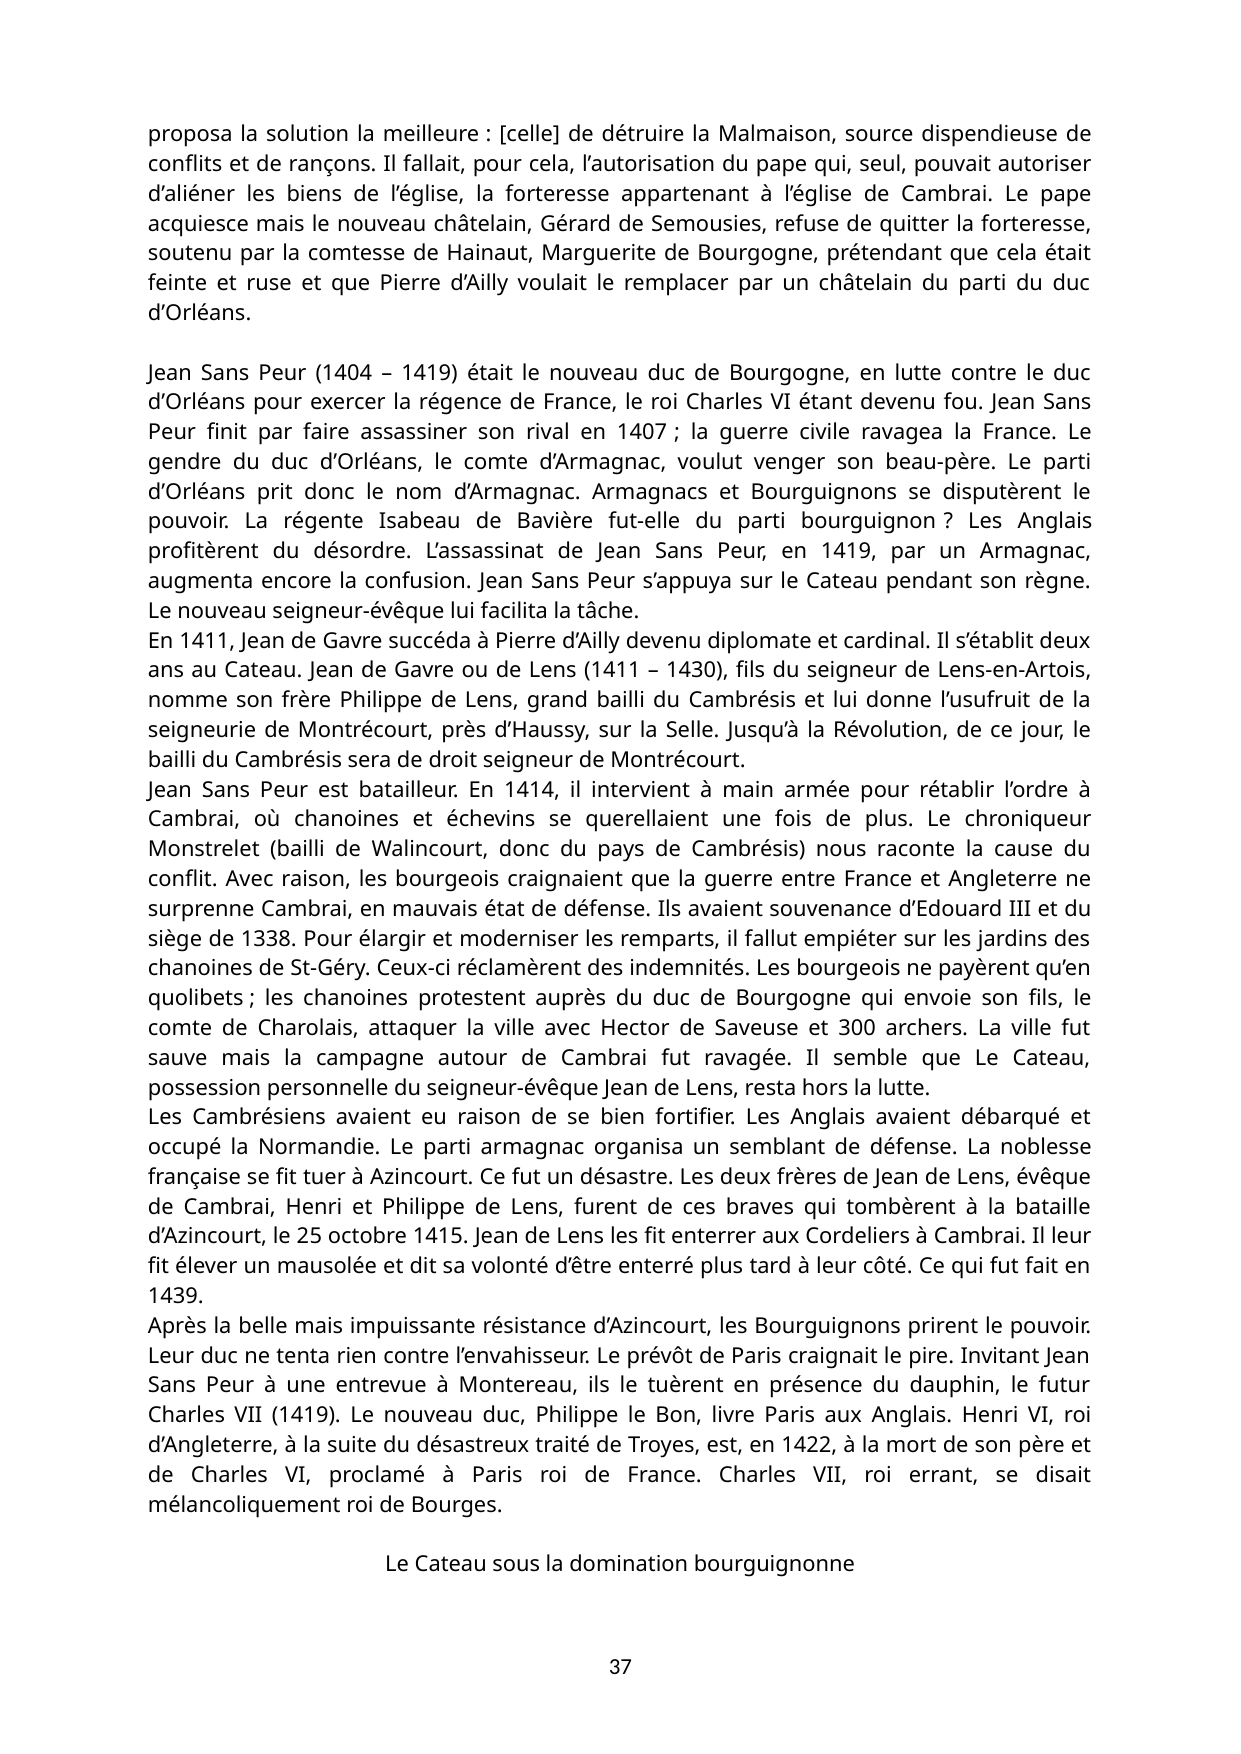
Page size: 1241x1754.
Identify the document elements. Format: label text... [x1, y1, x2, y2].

text proposa la solution la meilleure : [celle] de détruire la Malmaison, source dispendieuse de conflits et de rançons. Il fallait, pour cela, l’autorisation du pape qui, seul, pouvait autoriser d’aliéner les biens de l’église, la forteresse appartenant à l’église de Cambrai. Le pape acquiesce mais le nouveau châtelain, Gérard de Semousies, refuse de quitter la forteresse, soutenu par la comtesse de Hainaut, Marguerite de Bourgogne, prétendant que cela était feinte et ruse et que Pierre d’Ailly voulait le remplacer par un châtelain du parti du duc d’Orléans. [148, 118, 1092, 327]
text Le Cateau sous la domination bourguignonne [148, 1548, 1092, 1578]
text Jean Sans Peur (1404 – 1419) était le nouveau duc de Bourgogne, en lutte contre le duc d’Orléans pour exercer la régence de France, le roi Charles VI étant devenu fou. Jean Sans Peur finit par faire assassiner son rival en 1407 ; la guerre civile ravagea la France. Le gendre du duc d’Orléans, le comte d’Armagnac, voulut venger son beau-père. Le parti d’Orléans prit donc le nom d’Armagnac. Armagnacs et Bourguignons se disputèrent le pouvoir. La régente Isabeau de Bavière fut-elle du parti bourguignon ? Les Anglais profitèrent du désordre. L’assassinat de Jean Sans Peur, en 1419, par un Armagnac, augmenta encore la confusion. Jean Sans Peur s’appuya sur le Cateau pendant son règne. Le nouveau seigneur-évêque lui facilita la tâche. [148, 356, 1092, 624]
text Les Cambrésiens avaient eu raison de se bien fortifier. Les Anglais avaient débarqué et occupé la Normandie. Le parti armagnac organisa un semblant de défense. La noblesse française se fit tuer à Azincourt. Ce fut un désastre. Les deux frères de Jean de Lens, évêque de Cambrai, Henri et Philippe de Lens, furent de ces braves qui tombèrent à la bataille d’Azincourt, le 25 octobre 1415. Jean de Lens les fit enterrer aux Cordeliers à Cambrai. Il leur fit élever un mausolée et dit sa volonté d’être enterré plus tard à leur côté. Ce qui fut fait en 1439. [148, 1101, 1092, 1310]
text Jean Sans Peur est batailleur. En 1414, il intervient à main armée pour rétablir l’ordre à Cambrai, où chanoines et échevins se querellaient une fois de plus. Le chroniqueur Monstrelet (bailli de Walincourt, donc du pays de Cambrésis) nous raconte la cause du conflit. Avec raison, les bourgeois craignaient que la guerre entre France et Angleterre ne surprenne Cambrai, en mauvais état de défense. Ils avaient souvenance d’Edouard III et du siège de 1338. Pour élargir et moderniser les remparts, il fallut empiéter sur les jardins des chanoines de St-Géry. Ceux-ci réclamèrent des indemnités. Les bourgeois ne payèrent qu’en quolibets ; les chanoines protestent auprès du duc de Bourgogne qui envoie son fils, le comte de Charolais, attaquer la ville avec Hector de Saveuse et 300 archers. La ville fut sauve mais la campagne autour de Cambrai fut ravagée. Il semble que Le Cateau, possession personnelle du seigneur-évêque Jean de Lens, resta hors la lutte. [148, 773, 1092, 1101]
text En 1411, Jean de Gavre succéda à Pierre d’Ailly devenu diplomate et cardinal. Il s’établit deux ans au Cateau. Jean de Gavre ou de Lens (1411 – 1430), fils du seigneur de Lens-en-Artois, nomme son frère Philippe de Lens, grand bailli du Cambrésis et lui donne l’usufruit de la seigneurie de Montrécourt, près d’Haussy, sur la Selle. Jusqu’à la Révolution, de ce jour, le bailli du Cambrésis sera de droit seigneur de Montrécourt. [148, 624, 1092, 773]
text Après la belle mais impuissante résistance d’Azincourt, les Bourguignons prirent le pouvoir. Leur duc ne tenta rien contre l’envahisseur. Le prévôt de Paris craignait le pire. Invitant Jean Sans Peur à une entrevue à Montereau, ils le tuèrent en présence du dauphin, le futur Charles VII (1419). Le nouveau duc, Philippe le Bon, livre Paris aux Anglais. Henri VI, roi d’Angleterre, à la suite du désastreux traité de Troyes, est, en 1422, à la mort de son père et de Charles VI, proclamé à Paris roi de France. Charles VII, roi errant, se disait mélancoliquement roi de Bourges. [148, 1310, 1092, 1518]
